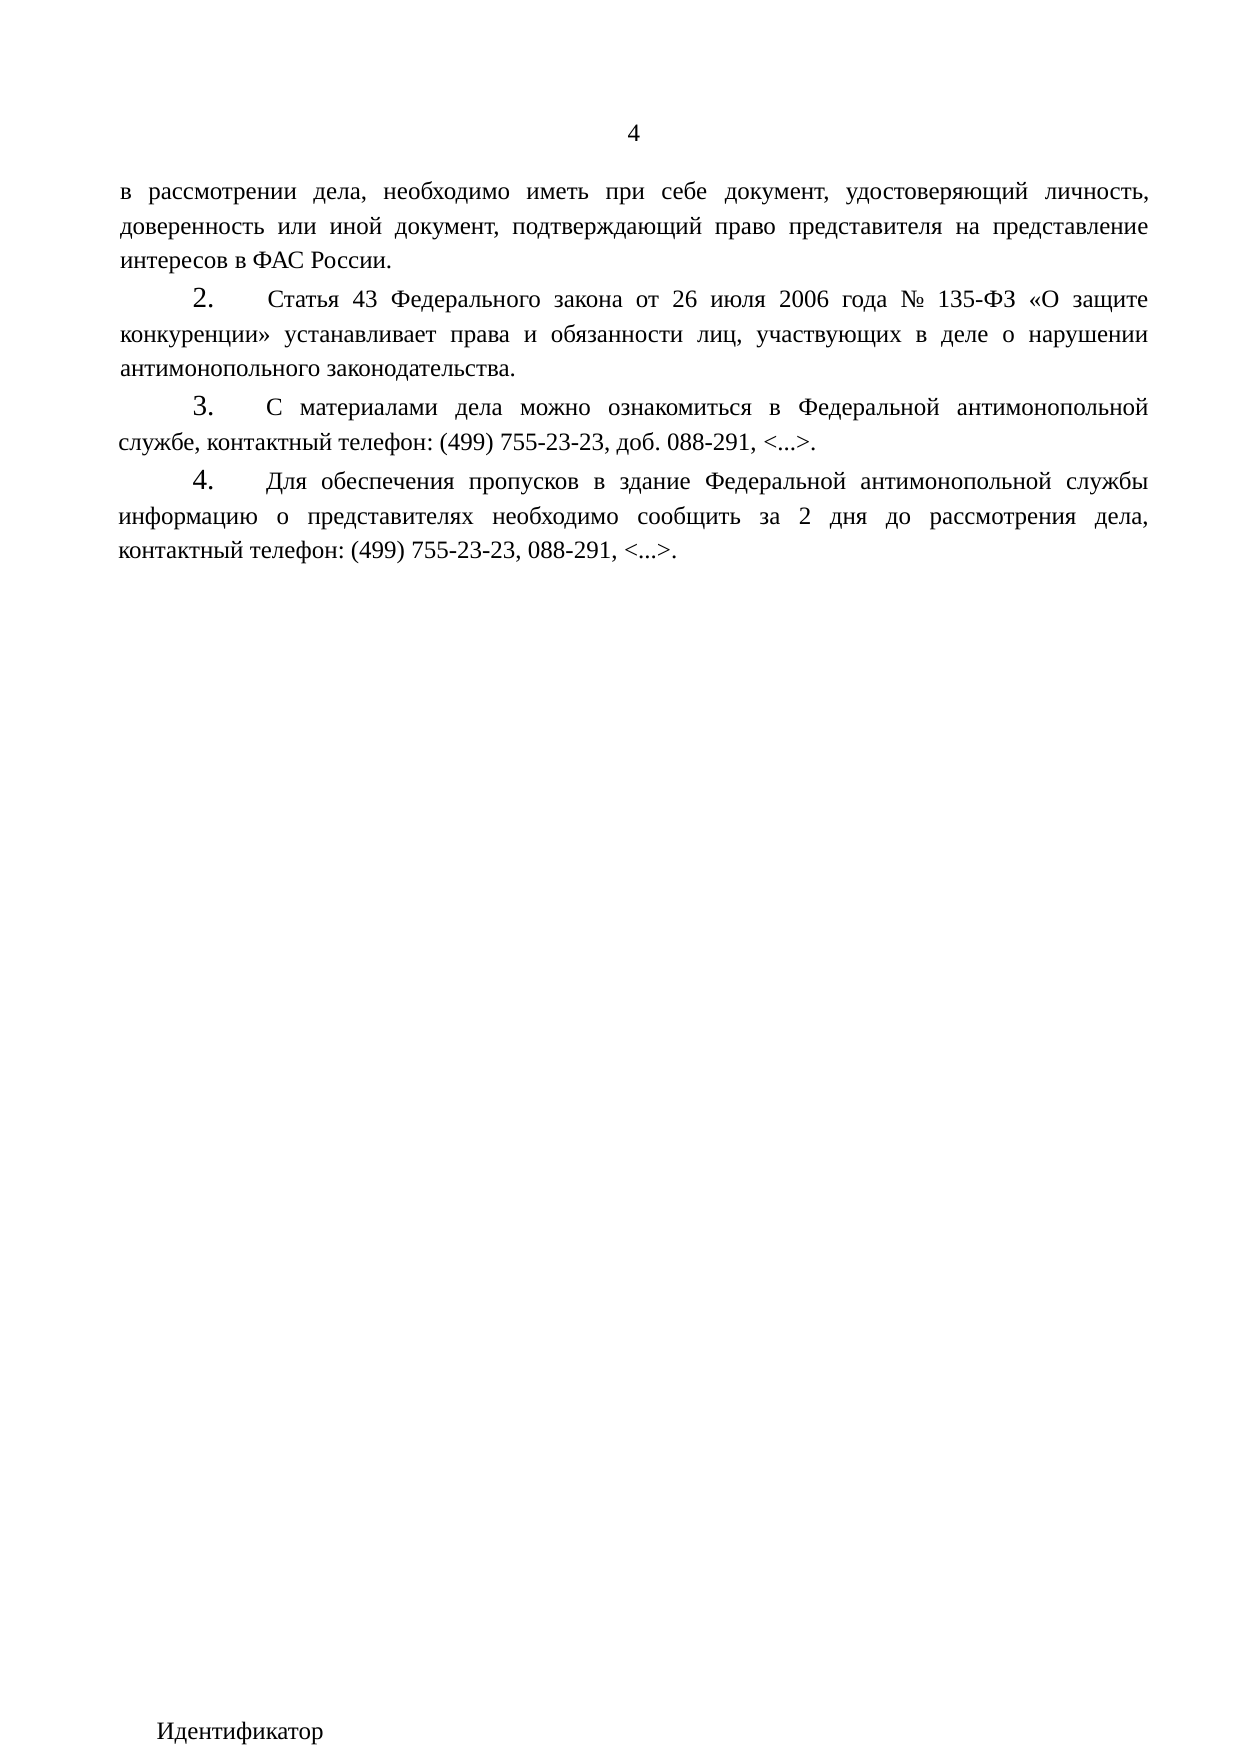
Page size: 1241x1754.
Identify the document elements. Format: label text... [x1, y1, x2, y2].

list С материалами дела можно ознакомиться в Федеральной антимонопольной службе, контактный телефон: (499) 755-23-23, доб. 088-291, <...>. [118, 388, 1149, 456]
list в рассмотрении дела, необходимо иметь при себе документ, удостоверяющий личность, доверенность или иной документ, подтверждающий право представителя на представление интересов в ФАС России. [120, 176, 1149, 274]
list Статья 43 Федерального закона от 26 июля 2006 года № 135-ФЗ «О защите конкуренции» устанавливает права и обязанности лиц, участвующих в деле о нарушении антимонопольного законодательства. [120, 280, 1149, 382]
list Для обеспечения пропусков в здание Федеральной антимонопольной службы информацию о представителях необходимо сообщить за 2 дня до рассмотрения дела, контактный телефон: (499) 755-23-23, 088-291, <...>. [118, 462, 1149, 564]
